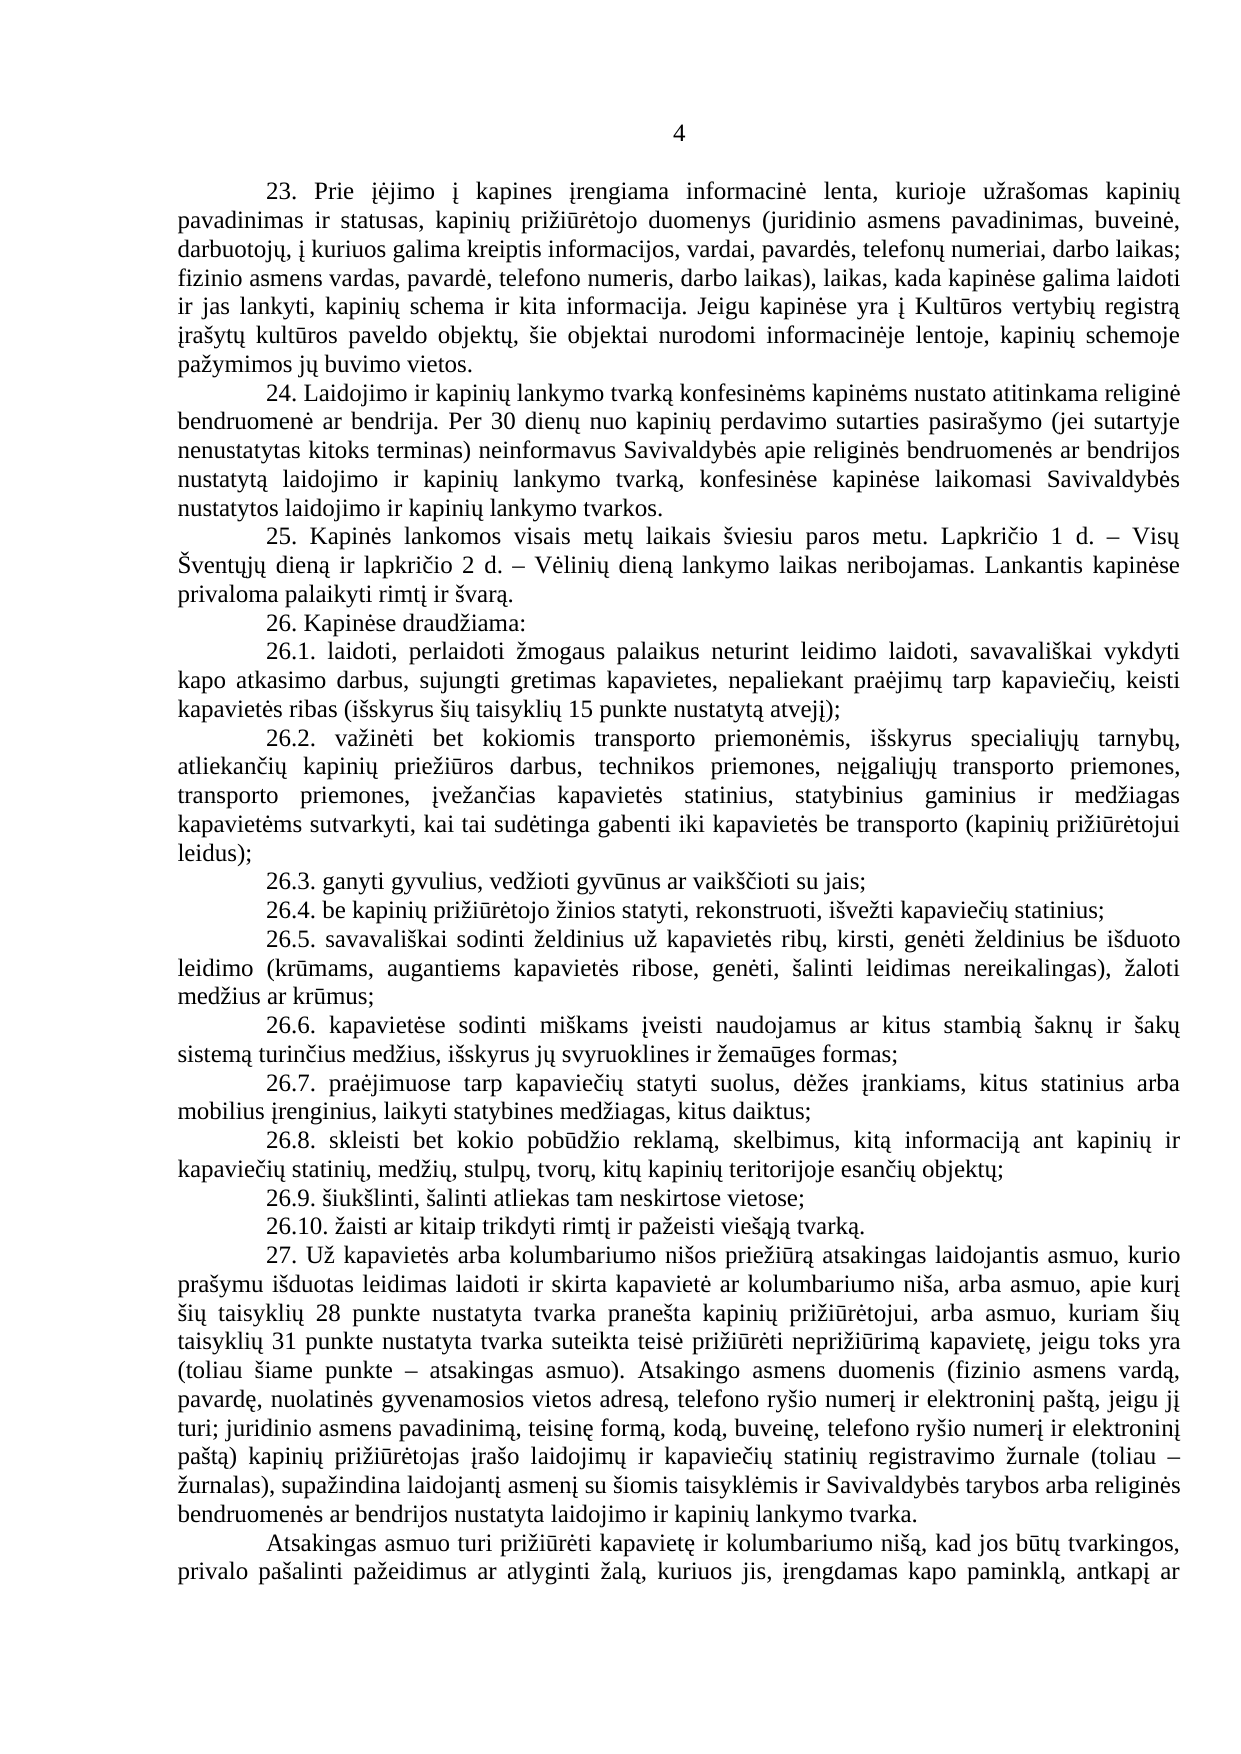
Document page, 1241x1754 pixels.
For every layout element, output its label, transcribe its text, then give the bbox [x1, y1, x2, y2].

text 26.6. kapavietėse sodinti miškams įveisti naudojamus ar kitus stambią šaknų ir šakų sistemą turinčius medžius, išskyrus jų svyruoklines ir žemaūges formas; [177, 1010, 1181, 1068]
text 26.7. praėjimuose tarp kapaviečių statyti suolus, dėžes įrankiams, kitus statinius arba mobilius įrenginius, laikyti statybines medžiagas, kitus daiktus; [177, 1068, 1181, 1125]
text Atsakingas asmuo turi prižiūrėti kapavietę ir kolumbariumo nišą, kad jos būtų tvarkingos, privalo pašalinti pažeidimus ar atlyginti žalą, kuriuos jis, įrengdamas kapo paminklą, antkapį ar [177, 1528, 1181, 1585]
text 26.1. laidoti, perlaidoti žmogaus palaikus neturint leidimo laidoti, savavališkai vykdyti kapo atkasimo darbus, sujungti gretimas kapavietes, nepaliekant praėjimų tarp kapaviečių, keisti kapavietės ribas (išskyrus šių taisyklių 15 punkte nustatytą atvejį); [177, 636, 1181, 723]
text 23. Prie įėjimo į kapines įrengiama informacinė lenta, kurioje užrašomas kapinių pavadinimas ir statusas, kapinių prižiūrėtojo duomenys (juridinio asmens pavadinimas, buveinė, darbuotojų, į kuriuos galima kreiptis informacijos, vardai, pavardės, telefonų numeriai, darbo laikas; fizinio asmens vardas, pavardė, telefono numeris, darbo laikas), laikas, kada kapinėse galima laidoti ir jas lankyti, kapinių schema ir kita informacija. Jeigu kapinėse yra į Kultūros vertybių registrą įrašytų kultūros paveldo objektų, šie objektai nurodomi informacinėje lentoje, kapinių schemoje pažymimos jų buvimo vietos. [177, 176, 1181, 378]
text 26.9. šiukšlinti, šalinti atliekas tam neskirtose vietose; [177, 1183, 1181, 1211]
text 26.8. skleisti bet kokio pobūdžio reklamą, skelbimus, kitą informaciją ant kapinių ir kapaviečių statinių, medžių, stulpų, tvorų, kitų kapinių teritorijoje esančių objektų; [177, 1125, 1181, 1183]
text 26.2. važinėti bet kokiomis transporto priemonėmis, išskyrus specialiųjų tarnybų, atliekančių kapinių priežiūros darbus, technikos priemones, neįgaliųjų transporto priemones, transporto priemones, įvežančias kapavietės statinius, statybinius gaminius ir medžiagas kapavietėms sutvarkyti, kai tai sudėtinga gabenti iki kapavietės be transporto (kapinių prižiūrėtojui leidus); [177, 723, 1181, 866]
text 25. Kapinės lankomos visais metų laikais šviesiu paros metu. Lapkričio 1 d. – Visų Šventųjų dieną ir lapkričio 2 d. – Vėlinių dieną lankymo laikas neribojamas. Lankantis kapinėse privaloma palaikyti rimtį ir švarą. [177, 521, 1181, 608]
text 26. Kapinėse draudžiama: [177, 608, 1181, 636]
text 24. Laidojimo ir kapinių lankymo tvarką konfesinėms kapinėms nustato atitinkama religinė bendruomenė ar bendrija. Per 30 dienų nuo kapinių perdavimo sutarties pasirašymo (jei sutartyje nenustatytas kitoks terminas) neinformavus Savivaldybės apie religinės bendruomenės ar bendrijos nustatytą laidojimo ir kapinių lankymo tvarką, konfesinėse kapinėse laikomasi Savivaldybės nustatytos laidojimo ir kapinių lankymo tvarkos. [177, 378, 1181, 521]
text 26.4. be kapinių prižiūrėtojo žinios statyti, rekonstruoti, išvežti kapaviečių statinius; [177, 895, 1181, 924]
text 26.10. žaisti ar kitaip trikdyti rimtį ir pažeisti viešąją tvarką. [177, 1211, 1181, 1240]
text 26.3. ganyti gyvulius, vedžioti gyvūnus ar vaikščioti su jais; [177, 866, 1181, 895]
text 27. Už kapavietės arba kolumbariumo nišos priežiūrą atsakingas laidojantis asmuo, kurio prašymu išduotas leidimas laidoti ir skirta kapavietė ar kolumbariumo niša, arba asmuo, apie kurį šių taisyklių 28 punkte nustatyta tvarka pranešta kapinių prižiūrėtojui, arba asmuo, kuriam šių taisyklių 31 punkte nustatyta tvarka suteikta teisė prižiūrėti neprižiūrimą kapavietę, jeigu toks yra (toliau šiame punkte – atsakingas asmuo). Atsakingo asmens duomenis (fizinio asmens vardą, pavardę, nuolatinės gyvenamosios vietos adresą, telefono ryšio numerį ir elektroninį paštą, jeigu jį turi; juridinio asmens pavadinimą, teisinę formą, kodą, buveinę, telefono ryšio numerį ir elektroninį paštą) kapinių prižiūrėtojas įrašo laidojimų ir kapaviečių statinių registravimo žurnale (toliau – žurnalas), supažindina laidojantį asmenį su šiomis taisyklėmis ir Savivaldybės tarybos arba religinės bendruomenės ar bendrijos nustatyta laidojimo ir kapinių lankymo tvarka. [177, 1240, 1181, 1528]
text 26.5. savavališkai sodinti želdinius už kapavietės ribų, kirsti, genėti želdinius be išduoto leidimo (krūmams, augantiems kapavietės ribose, genėti, šalinti leidimas nereikalingas), žaloti medžius ar krūmus; [177, 924, 1181, 1010]
